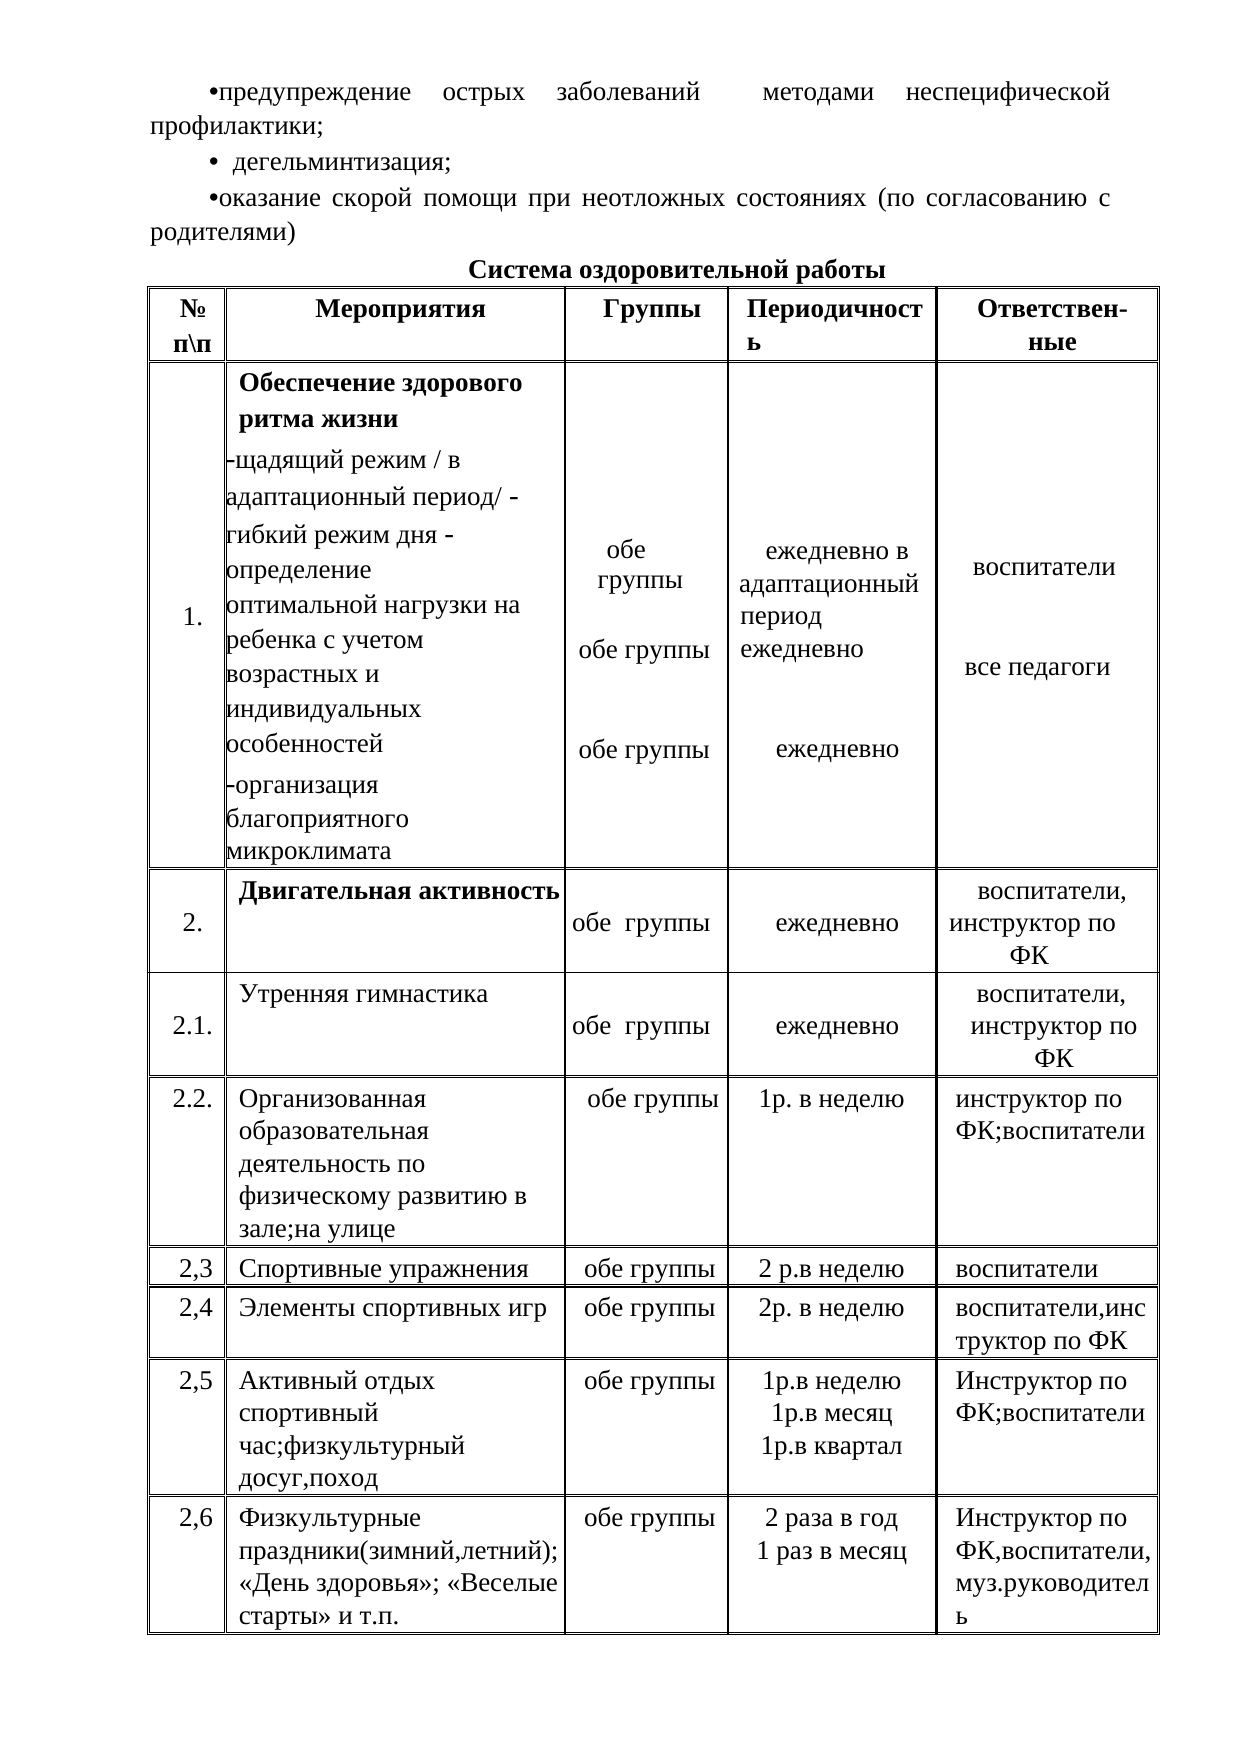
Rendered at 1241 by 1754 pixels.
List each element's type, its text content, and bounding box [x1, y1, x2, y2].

table_cell 2,3 [150, 1248, 224, 1284]
table_header № п\п [150, 289, 224, 359]
table_cell Обеспечение здорового ритма жизни щадящий режим / в адаптационный период/ - гибкий режим дня - определение оптимальной нагрузки на ребенка с учетом возрастных и индивидуальных особенностей организация благоприятного микроклимата [227, 363, 564, 867]
table_cell воспитатели,инструктор по ФК [938, 1288, 1157, 1357]
table_cell воспитатели [938, 1248, 1157, 1284]
table_cell 2 раза в год 1 раз в месяц [729, 1497, 935, 1632]
table_cell 2,4 [150, 1288, 224, 1357]
table_cell обе группы [566, 1248, 727, 1284]
table_cell воспитатели, инструктор по ФК [938, 870, 1157, 972]
table_header Ответствен- ные [938, 289, 1157, 359]
table_cell обе группы [566, 1288, 727, 1357]
table_cell обе группы [566, 1497, 727, 1632]
table_header Группы [566, 289, 727, 359]
table_cell обе группы [566, 1360, 727, 1494]
list дегельминтизация; [150, 145, 1111, 176]
list предупреждение острых заболеваний методами неспецифической профилактики; [150, 75, 1111, 140]
table_cell Элементы спортивных игр [227, 1288, 564, 1357]
table_header Периодичность [729, 289, 935, 359]
table_cell 2р. в неделю [729, 1288, 935, 1357]
table_cell 1р. в неделю [729, 1078, 935, 1245]
table_header Мероприятия [227, 289, 564, 359]
table_cell 2.1. [150, 973, 224, 1074]
table_cell 2 р.в неделю [729, 1248, 935, 1284]
table_cell обе группы обе группы обе группы [566, 363, 727, 867]
subtitle Система оздоровительной работы [221, 253, 1133, 284]
table_cell обе группы [566, 870, 727, 972]
table_cell ежедневно в адаптационный период ежедневно ежедневно [729, 363, 935, 867]
table_cell Инструктор по ФК;воспитатели [938, 1360, 1157, 1494]
table_cell ежедневно [729, 870, 935, 972]
table_cell 2.2. [150, 1078, 224, 1245]
table_cell 2. [150, 870, 224, 972]
table_cell ежедневно [729, 973, 935, 1074]
table_cell Организованная образовательная деятельность по физическому развитию в зале;на улице [227, 1078, 564, 1245]
table_cell Двигательная активность [227, 870, 564, 972]
table_cell Спортивные упражнения [227, 1248, 564, 1284]
table_cell обе группы [566, 973, 727, 1074]
list оказание скорой помощи при неотложных состояниях (по согласованию с родителями) [150, 181, 1111, 246]
table_cell 2,5 [150, 1360, 224, 1494]
table_cell Утренняя гимнастика [227, 973, 564, 1074]
table_cell 2,6 [150, 1497, 224, 1632]
table_cell 1р.в неделю 1р.в месяц 1р.в квартал [729, 1360, 935, 1494]
table_cell Физкультурные праздники(зимний,летний); «День здоровья»; «Веселые старты» и т.п. [227, 1497, 564, 1632]
table_cell воспитатели все педагоги [938, 363, 1157, 867]
table_cell Инструктор по ФК,воспитатели,муз.руководитель [938, 1497, 1157, 1632]
table_cell Активный отдых спортивный час;физкультурный досуг,поход [227, 1360, 564, 1494]
table_cell воспитатели, инструктор по ФК [938, 973, 1157, 1074]
table_cell 1. [150, 363, 224, 867]
table_cell инструктор по ФК;воспитатели [938, 1078, 1157, 1245]
table_cell обе группы [566, 1078, 727, 1245]
